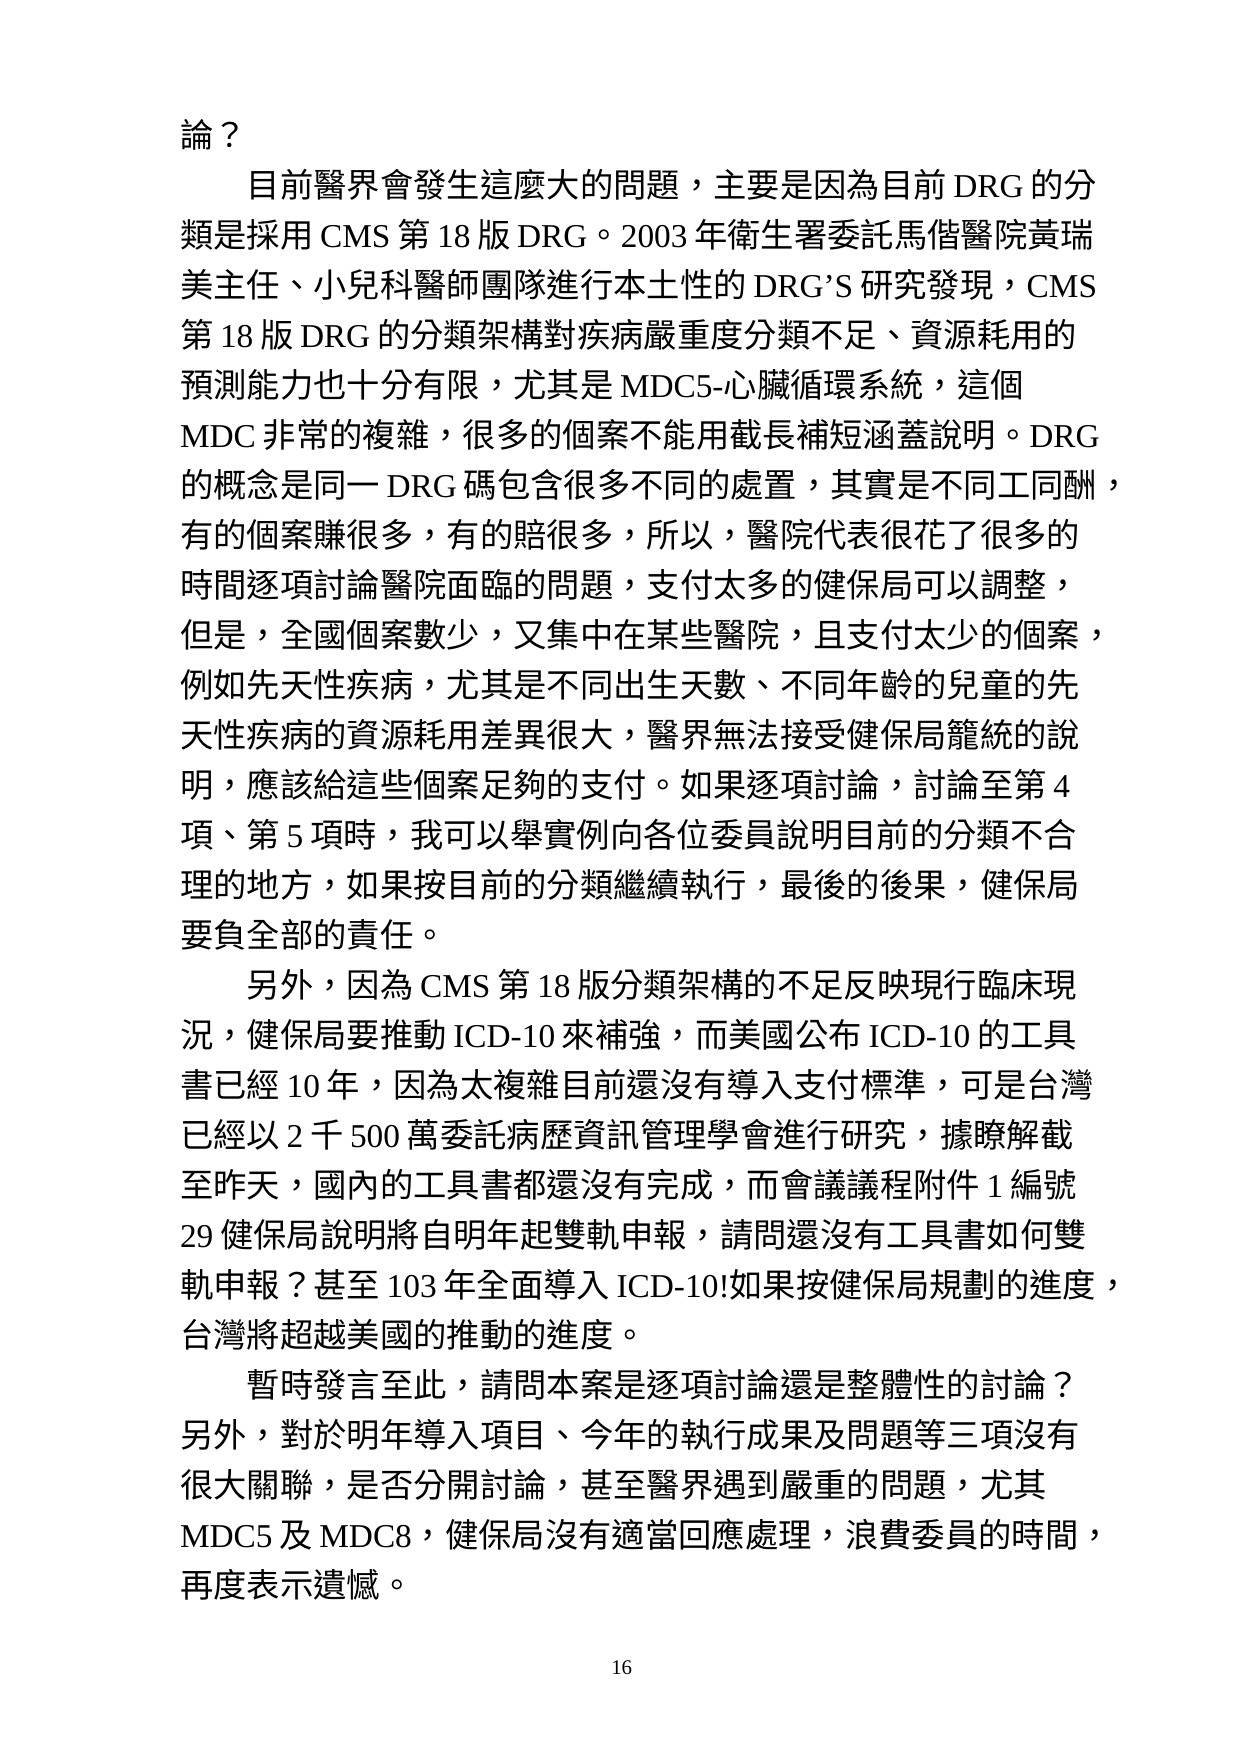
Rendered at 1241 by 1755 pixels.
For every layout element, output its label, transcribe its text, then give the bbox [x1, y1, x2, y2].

text 暫時發言至此，請問本案是逐項討論還是整體性的討論？另外，對於明年導入項目、今年的執行成果及問題等三項沒有很大關聯，是否分開討論，甚至醫界遇到嚴重的問題，尤其MDC5及MDC8，健保局沒有適當回應處理，浪費委員的時間，再度表示遺憾。 [180, 1358, 1104, 1608]
text 目前醫界會發生這麼大的問題，主要是因為目前DRG的分類是採用CMS第18版DRG。2003年衛生署委託馬偕醫院黃瑞美主任、小兒科醫師團隊進行本土性的DRG’S研究發現，CMS第18版DRG的分類架構對疾病嚴重度分類不足、資源耗用的預測能力也十分有限，尤其是MDC5-心臟循環系統，這個MDC非常的複雜，很多的個案不能用截長補短涵蓋說明。DRG的概念是同一DRG碼包含很多不同的處置，其實是不同工同酬，有的個案賺很多，有的賠很多，所以，醫院代表很花了很多的時間逐項討論醫院面臨的問題，支付太多的健保局可以調整，但是，全國個案數少，又集中在某些醫院，且支付太少的個案，例如先天性疾病，尤其是不同出生天數、不同年齡的兒童的先天性疾病的資源耗用差異很大，醫界無法接受健保局籠統的說明，應該給這些個案足夠的支付。如果逐項討論，討論至第4項、第5項時，我可以舉實例向各位委員說明目前的分類不合理的地方，如果按目前的分類繼續執行，最後的後果，健保局要負全部的責任。 [180, 158, 1104, 958]
text 另外，因為CMS第18版分類架構的不足反映現行臨床現況，健保局要推動ICD-10來補強，而美國公布ICD-10的工具書已經10年，因為太複雜目前還沒有導入支付標準，可是台灣已經以2千500萬委託病歷資訊管理學會進行研究，據瞭解截至昨天，國內的工具書都還沒有完成，而會議議程附件1編號29健保局說明將自明年起雙軌申報，請問還沒有工具書如何雙軌申報？甚至103年全面導入ICD-10!如果按健保局規劃的進度，台灣將超越美國的推動的進度。 [180, 958, 1104, 1358]
text 論？ [180, 108, 1104, 158]
